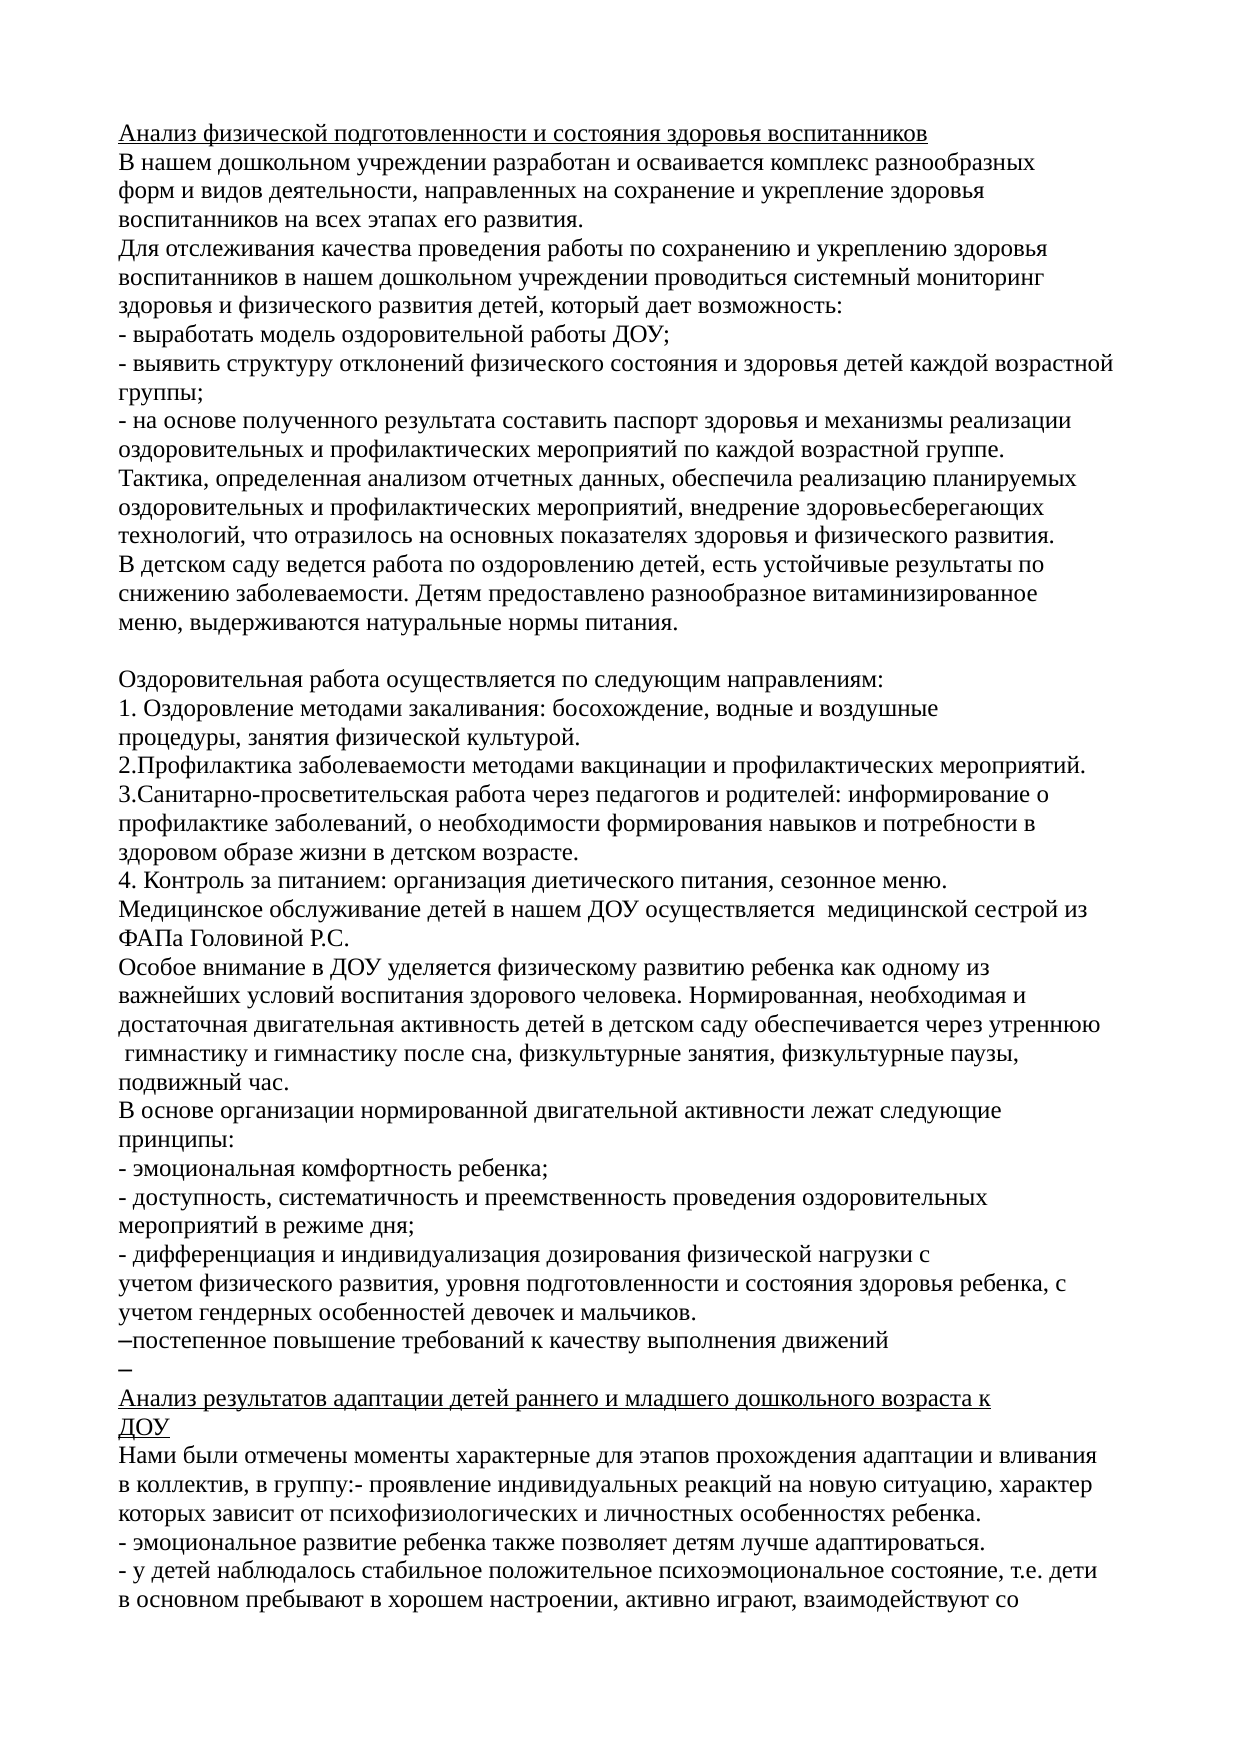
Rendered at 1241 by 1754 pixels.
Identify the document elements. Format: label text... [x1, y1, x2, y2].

text В основе организации нормированной двигательной активности лежат следующие [118, 1096, 1122, 1124]
text воспитанников на всех этапах его развития. [118, 204, 1122, 233]
text - эмоциональная комфортность ребенка; [118, 1153, 1122, 1182]
text учетом гендерных особенностей девочек и мальчиков. [118, 1297, 1122, 1326]
text Нами были отмечены моменты характерные для этапов прохождения адаптации и вливания [118, 1441, 1122, 1469]
text В детском саду ведется работа по оздоровлению детей, есть устойчивые результаты по [118, 549, 1122, 578]
text - на основе полученного результата составить паспорт здоровья и механизмы реализации [118, 406, 1122, 434]
text меню, выдерживаются натуральные нормы питания. [118, 607, 1122, 636]
text - доступность, систематичность и преемственность проведения оздоровительных [118, 1182, 1122, 1211]
list Профилактика заболеваемости методами вакцинации и профилактических мероприятий. [118, 751, 1122, 779]
text процедуры, занятия физической культурой. [118, 722, 1122, 751]
text важнейших условий воспитания здорового человека. Нормированная, необходимая и [118, 981, 1122, 1009]
text Тактика, определенная анализом отчетных данных, обеспечила реализацию планируемых [118, 463, 1122, 492]
text - выявить структуру отклонений физического состояния и здоровья детей каждой возрастной [118, 348, 1122, 377]
text - дифференциация и индивидуализация дозирования физической нагрузки с [118, 1239, 1122, 1268]
text форм и видов деятельности, направленных на сохранение и укрепление здоровья [118, 176, 1122, 204]
text воспитанников в нашем дошкольном учреждении проводиться системный мониторинг [118, 262, 1122, 291]
list постепенное повышение требований к качеству выполнения движений [118, 1326, 1122, 1354]
text - эмоциональное развитие ребенка также позволяет детям лучше адаптироваться. [118, 1527, 1122, 1556]
text достаточная двигательная активность детей в детском саду обеспечивается через утреннюю [118, 1009, 1122, 1038]
text оздоровительных и профилактических мероприятий, внедрение здоровьесберегающих [118, 492, 1122, 521]
text Медицинское обслуживание детей в нашем ДОУ осуществляется медицинской сестрой из ФАПа Головиной Р.С. [118, 894, 1122, 952]
text 1. Оздоровление методами закаливания: босохождение, водные и воздушные [118, 693, 1122, 722]
text Особое внимание в ДОУ уделяется физическому развитию ребенка как одному из [118, 952, 1122, 981]
text ДОУ [118, 1412, 1122, 1441]
text мероприятий в режиме дня; [118, 1211, 1122, 1239]
text в основном пребывают в хорошем настроении, активно играют, взаимодействуют со [118, 1584, 1122, 1613]
text Анализ физической подготовленности и состояния здоровья воспитанников [118, 118, 1122, 147]
text технологий, что отразилось на основных показателях здоровья и физического развития. [118, 521, 1122, 549]
text группы; [118, 377, 1122, 406]
text - у детей наблюдалось стабильное положительное психоэмоциональное состояние, т.е. дети [118, 1556, 1122, 1584]
list Санитарно-просветительская работа через педагогов и родителей: информирование о профилактике заболеваний, о необходимости формирования навыков и потребности в здоровом образе жизни в детском возрасте. [118, 779, 1122, 866]
text гимнастику и гимнастику после сна, физкультурные занятия, физкультурные паузы, подвижный час. [118, 1038, 1122, 1096]
text - выработать модель оздоровительной работы ДОУ; [118, 319, 1122, 348]
text В нашем дошкольном учреждении разработан и осваивается комплекс разнообразных [118, 147, 1122, 176]
text здоровья и физического развития детей, который дает возможность: [118, 291, 1122, 319]
text принципы: [118, 1124, 1122, 1153]
text Оздоровительная работа осуществляется по следующим направлениям: [118, 664, 1122, 693]
text учетом физического развития, уровня подготовленности и состояния здоровья ребенка, с [118, 1268, 1122, 1297]
text оздоровительных и профилактических мероприятий по каждой возрастной группе. [118, 434, 1122, 463]
text Для отслеживания качества проведения работы по сохранению и укреплению здоровья [118, 233, 1122, 262]
text 4. Контроль за питанием: организация диетического питания, сезонное меню. [118, 866, 1122, 894]
text снижению заболеваемости. Детям предоставлено разнообразное витаминизированное [118, 578, 1122, 607]
text Анализ результатов адаптации детей раннего и младшего дошкольного возраста к [118, 1383, 1122, 1412]
text в коллектив, в группу:- проявление индивидуальных реакций на новую ситуацию, характер которых зависит от психофизиологических и личностных особенностях ребенка. [118, 1469, 1122, 1527]
